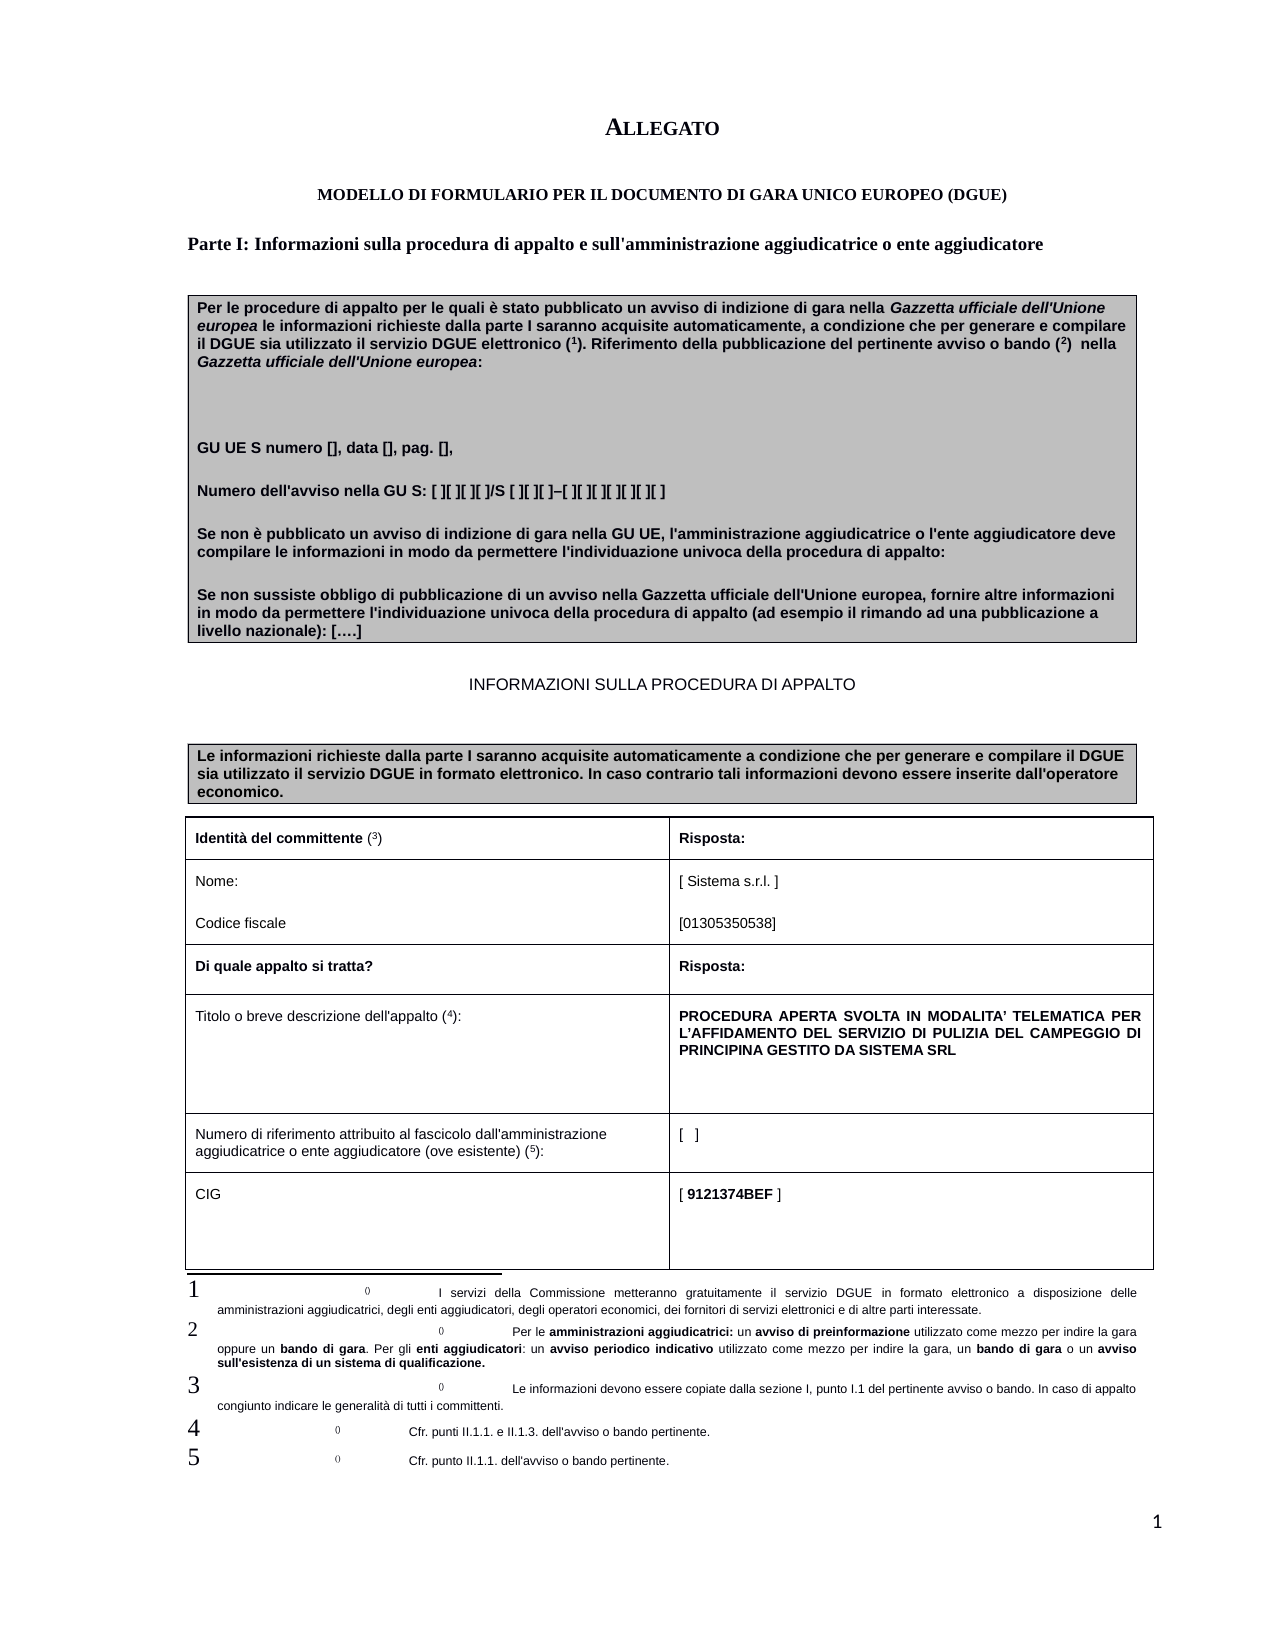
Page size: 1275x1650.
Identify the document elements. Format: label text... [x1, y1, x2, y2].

text Modello di formulario per il documento di gara unico europeo (DGUE) [187, 184, 1137, 204]
table_header Risposta: [670, 818, 1153, 859]
table_cell Risposta: [670, 945, 1153, 994]
text Le informazioni richieste dalla parte I saranno acquisite automaticamente a condizione che per generare e compilare il DGUE sia utilizzato il servizio DGUE in formato elettronico. In caso contrario tali informazioni devono essere inserite dall'operatore economico. [189, 745, 1136, 803]
table_cell [ Sistema s.r.l. ] [01305350538] [670, 860, 1153, 944]
table_cell Numero di riferimento attribuito al fascicolo dall'amministrazione aggiudicatrice o ente aggiudicatore (ove esistente) (): [186, 1114, 669, 1172]
subtitle Allegato [187, 112, 1137, 141]
table_cell CIG [186, 1173, 669, 1268]
text GU UE S numero [], data [], pag. [], [189, 435, 1136, 456]
table_cell PROCEDURA APERTA SVOLTA IN MODALITA’ TELEMATICA PER L’AFFIDAMENTO DEL SERVIZIO DI PULIZIA DEL CAMPEGGIO DI PRINCIPINA GESTITO DA SISTEMA SRL [670, 995, 1153, 1112]
table_cell [ 9121374BEF ] [670, 1173, 1153, 1268]
text () Per le amministrazioni aggiudicatrici: un avviso di preinformazione utilizzato come mezzo per indire la gara oppure un bando di gara. Per gli enti aggiudicatori: un avviso periodico indicativo utilizzato come mezzo per indire la gara, un bando di gara o un avviso sull'esistenza di un sistema di qualificazione. [187, 1317, 1137, 1370]
text Se non sussiste obbligo di pubblicazione di un avviso nella Gazzetta ufficiale dell'Unione europea, fornire altre informazioni in modo da permettere l'individuazione univoca della procedura di appalto (ad esempio il rimando ad una pubblicazione a livello nazionale): [….] [189, 582, 1136, 642]
text Per le procedure di appalto per le quali è stato pubblicato un avviso di indizione di gara nella Gazzetta ufficiale dell'Unione europea le informazioni richieste dalla parte I saranno acquisite automaticamente, a condizione che per generare e compilare il DGUE sia utilizzato il servizio DGUE elettronico (). Riferimento della pubblicazione del pertinente avviso o bando () nella Gazzetta ufficiale dell'Unione europea: [189, 296, 1136, 370]
table_cell [ ] [670, 1114, 1153, 1172]
table_cell Di quale appalto si tratta? [186, 945, 669, 994]
text Se non è pubblicato un avviso di indizione di gara nella GU UE, l'amministrazione aggiudicatrice o l'ente aggiudicatore deve compilare le informazioni in modo da permettere l'individuazione univoca della procedura di appalto: [189, 521, 1136, 561]
text () I servizi della Commissione metteranno gratuitamente il servizio DGUE in formato elettronico a disposizione delle amministrazioni aggiudicatrici, degli enti aggiudicatori, degli operatori economici, dei fornitori di servizi elettronici e di altre parti interessate. [187, 1274, 1137, 1317]
title Parte I: Informazioni sulla procedura di appalto e sull'amministrazione aggiudicatrice o ente aggiudicatore [187, 232, 1137, 254]
title Informazioni sulla procedura di appalto [187, 674, 1137, 693]
table_cell Titolo o breve descrizione dell'appalto (): [186, 995, 669, 1112]
text Numero dell'avviso nella GU S: [ ][ ][ ][ ]/S [ ][ ][ ]–[ ][ ][ ][ ][ ][ ][ ] [189, 478, 1136, 499]
table_cell Nome: Codice fiscale [186, 860, 669, 944]
table_header Identità del committente () [186, 818, 669, 859]
